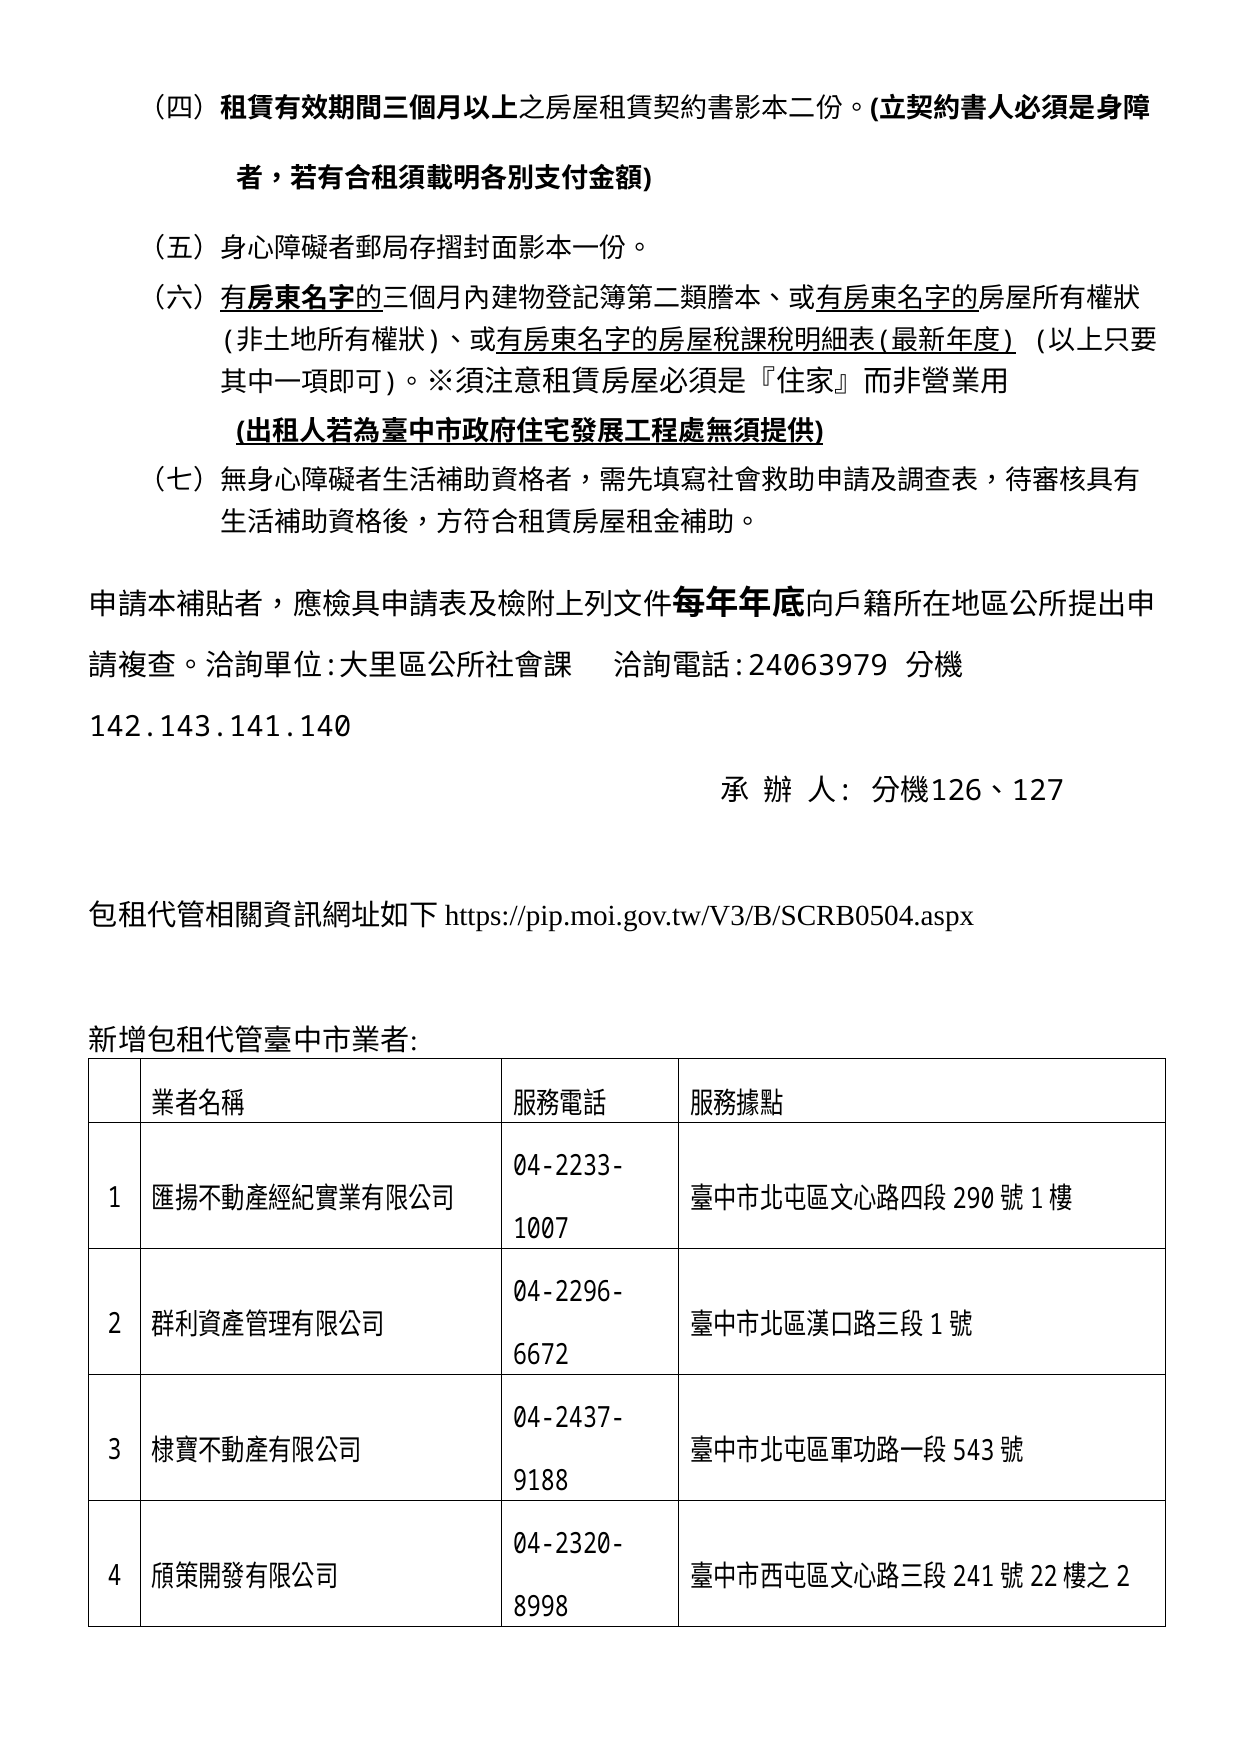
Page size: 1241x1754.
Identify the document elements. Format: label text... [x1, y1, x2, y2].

table_cell 臺中市北屯區軍功路一段543號 [679, 1375, 1165, 1500]
text （五）身心障礙者郵局存摺封面影本一份。 [139, 204, 1167, 267]
text 新增包租代管臺中市業者: [89, 996, 1167, 1058]
text 承 辦 人: 分機126、127 [89, 746, 1240, 808]
table_cell 2 [89, 1249, 140, 1374]
text 包租代管相關資訊網址如下https://pip.moi.gov.tw/V3/B/SCRB0504.aspx [89, 871, 1167, 996]
table_cell 04-2233-1007 [502, 1123, 678, 1248]
table_cell 群利資產管理有限公司 [141, 1249, 501, 1374]
table_cell 1 [89, 1123, 140, 1248]
table_cell 臺中市西屯區文心路三段241號22樓之2 [679, 1501, 1165, 1626]
table_cell 臺中市北屯區文心路四段290號1樓 [679, 1123, 1165, 1248]
text 者，若有合租須載明各別支付金額) [139, 134, 1167, 197]
table_cell 04-2320-8998 [502, 1501, 678, 1626]
table_cell 頎策開發有限公司 [141, 1501, 501, 1626]
table_header 業者名稱 [141, 1059, 501, 1122]
table_cell 4 [89, 1501, 140, 1626]
table_header [89, 1059, 140, 1122]
text 申請本補貼者，應檢具申請表及檢附上列文件每年年底向戶籍所在地區公所提出申請複查。洽詢單位:大里區公所社會課 洽詢電話:24063979 分機142.143.141.140 [89, 558, 1167, 746]
table_cell 04-2437-9188 [502, 1375, 678, 1500]
table_header 服務電話 [502, 1059, 678, 1122]
text （七）無身心障礙者生活補助資格者，需先填寫社會救助申請及調查表，待審核具有生活補助資格後，方符合租賃房屋租金補助。 [139, 456, 1167, 539]
table_cell 3 [89, 1375, 140, 1500]
table_cell 04-2296-6672 [502, 1249, 678, 1374]
text (出租人若為臺中市政府住宅發展工程處無須提供) [139, 407, 1167, 449]
table_cell 棣寶不動產有限公司 [141, 1375, 501, 1500]
table_cell 匯揚不動產經紀實業有限公司 [141, 1123, 501, 1248]
text （四）租賃有效期間三個月以上之房屋租賃契約書影本二份。(立契約書人必須是身障 [139, 64, 1167, 127]
text （六）有房東名字的三個月內建物登記簿第二類謄本、或有房東名字的房屋所有權狀(非土地所有權狀)、或有房東名字的房屋稅課稅明細表(最新年度) (以上只要其中一項即可)。※須注意租賃房屋必須是『住家』而非營業用 [139, 274, 1167, 399]
table_header 服務據點 [679, 1059, 1165, 1122]
table_cell 臺中市北區漢口路三段1號 [679, 1249, 1165, 1374]
